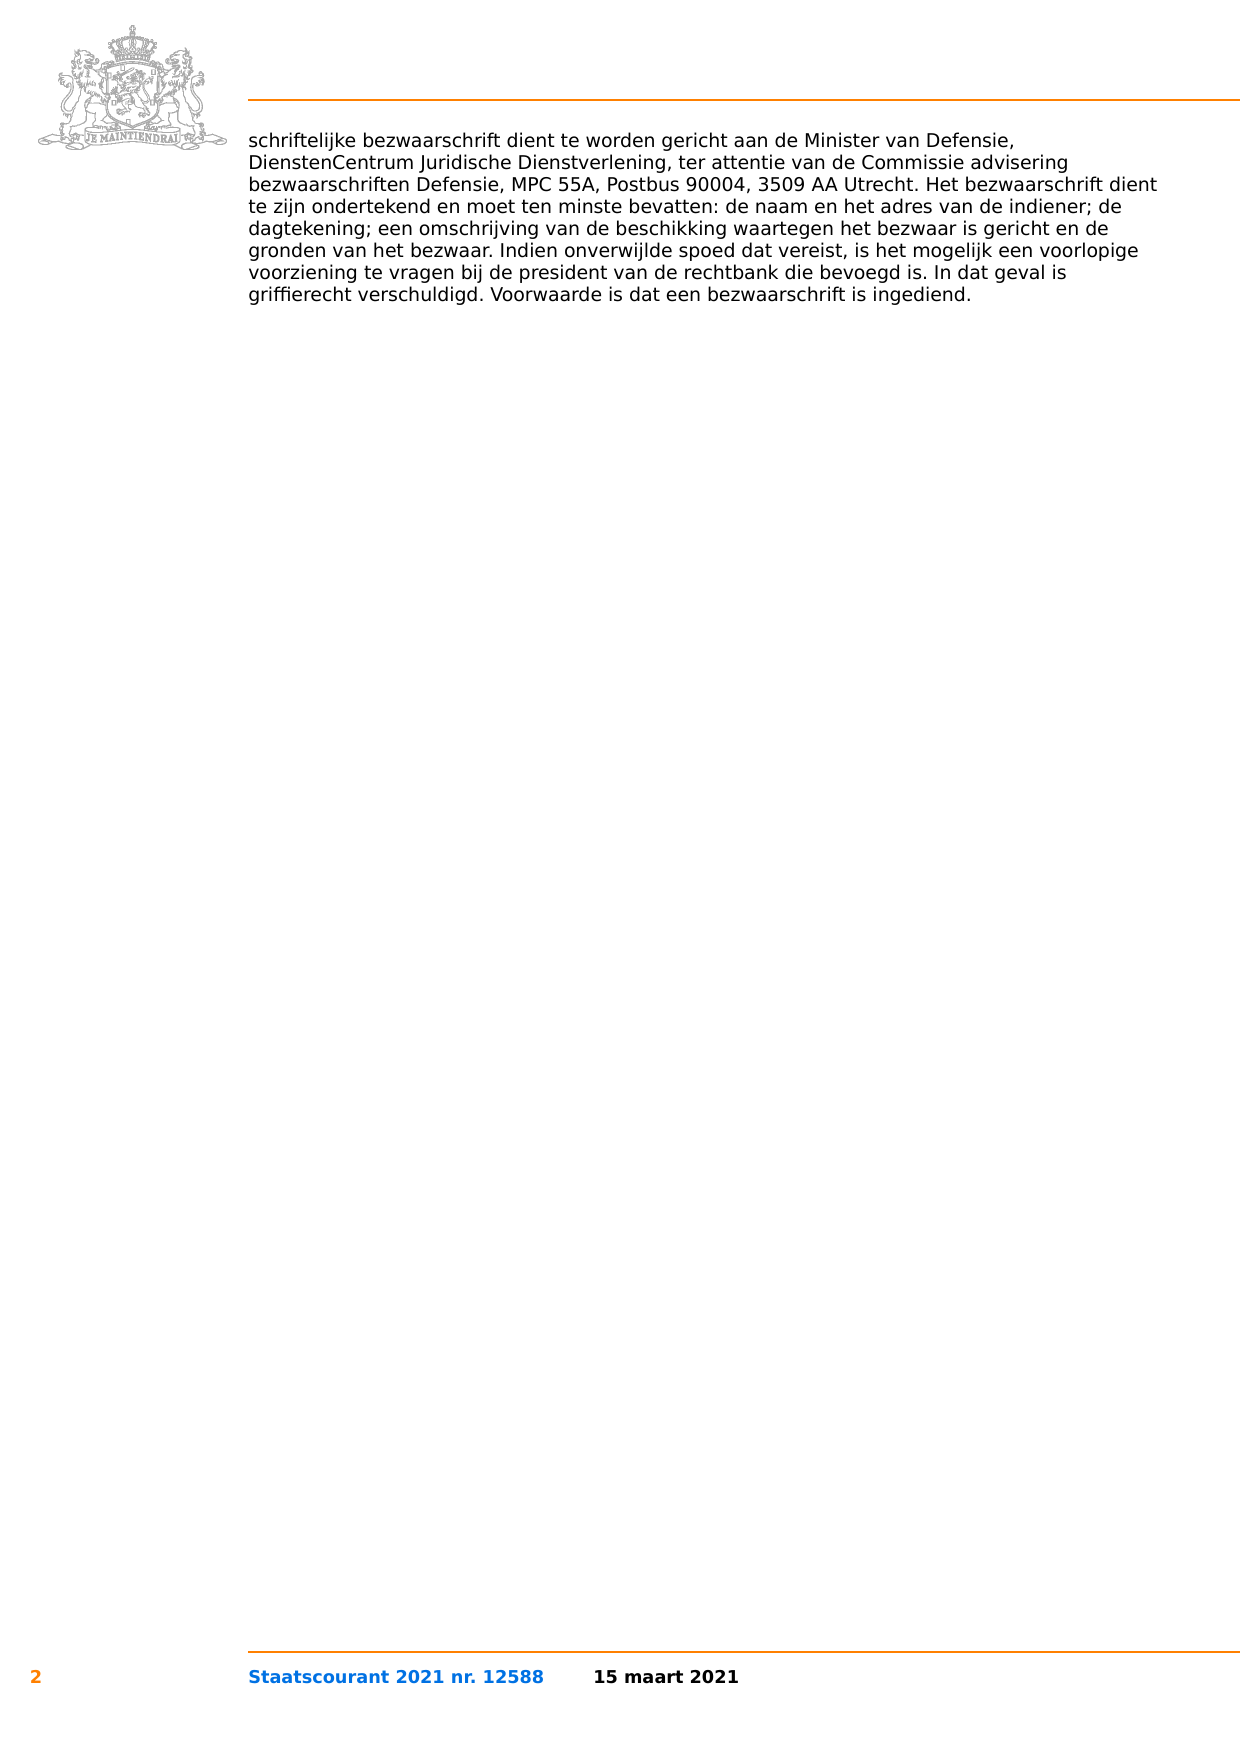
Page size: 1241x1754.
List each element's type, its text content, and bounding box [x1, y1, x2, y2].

picture [38, 25, 227, 150]
text schriftelijke bezwaarschrift dient te worden gericht aan de Minister van Defensie, DienstenCentrum Juridische Dienstverlening, ter attentie van de Commissie advisering bezwaarschriften Defensie, MPC 55A, Postbus 90004, 3509 AA Utrecht. Het bezwaarschrift dient te zijn ondertekend en moet ten minste bevatten: de naam en het adres van de indiener; de dagtekening; een omschrijving van de beschikking waartegen het bezwaar is gericht en de gronden van het bezwaar. Indien onverwijlde spoed dat vereist, is het mogelijk een voorlopige voorziening te vragen bij de president van de rechtbank die bevoegd is. In dat geval is griffierecht verschuldigd. Voorwaarde is dat een bezwaarschrift is ingediend. [248, 130, 1163, 306]
